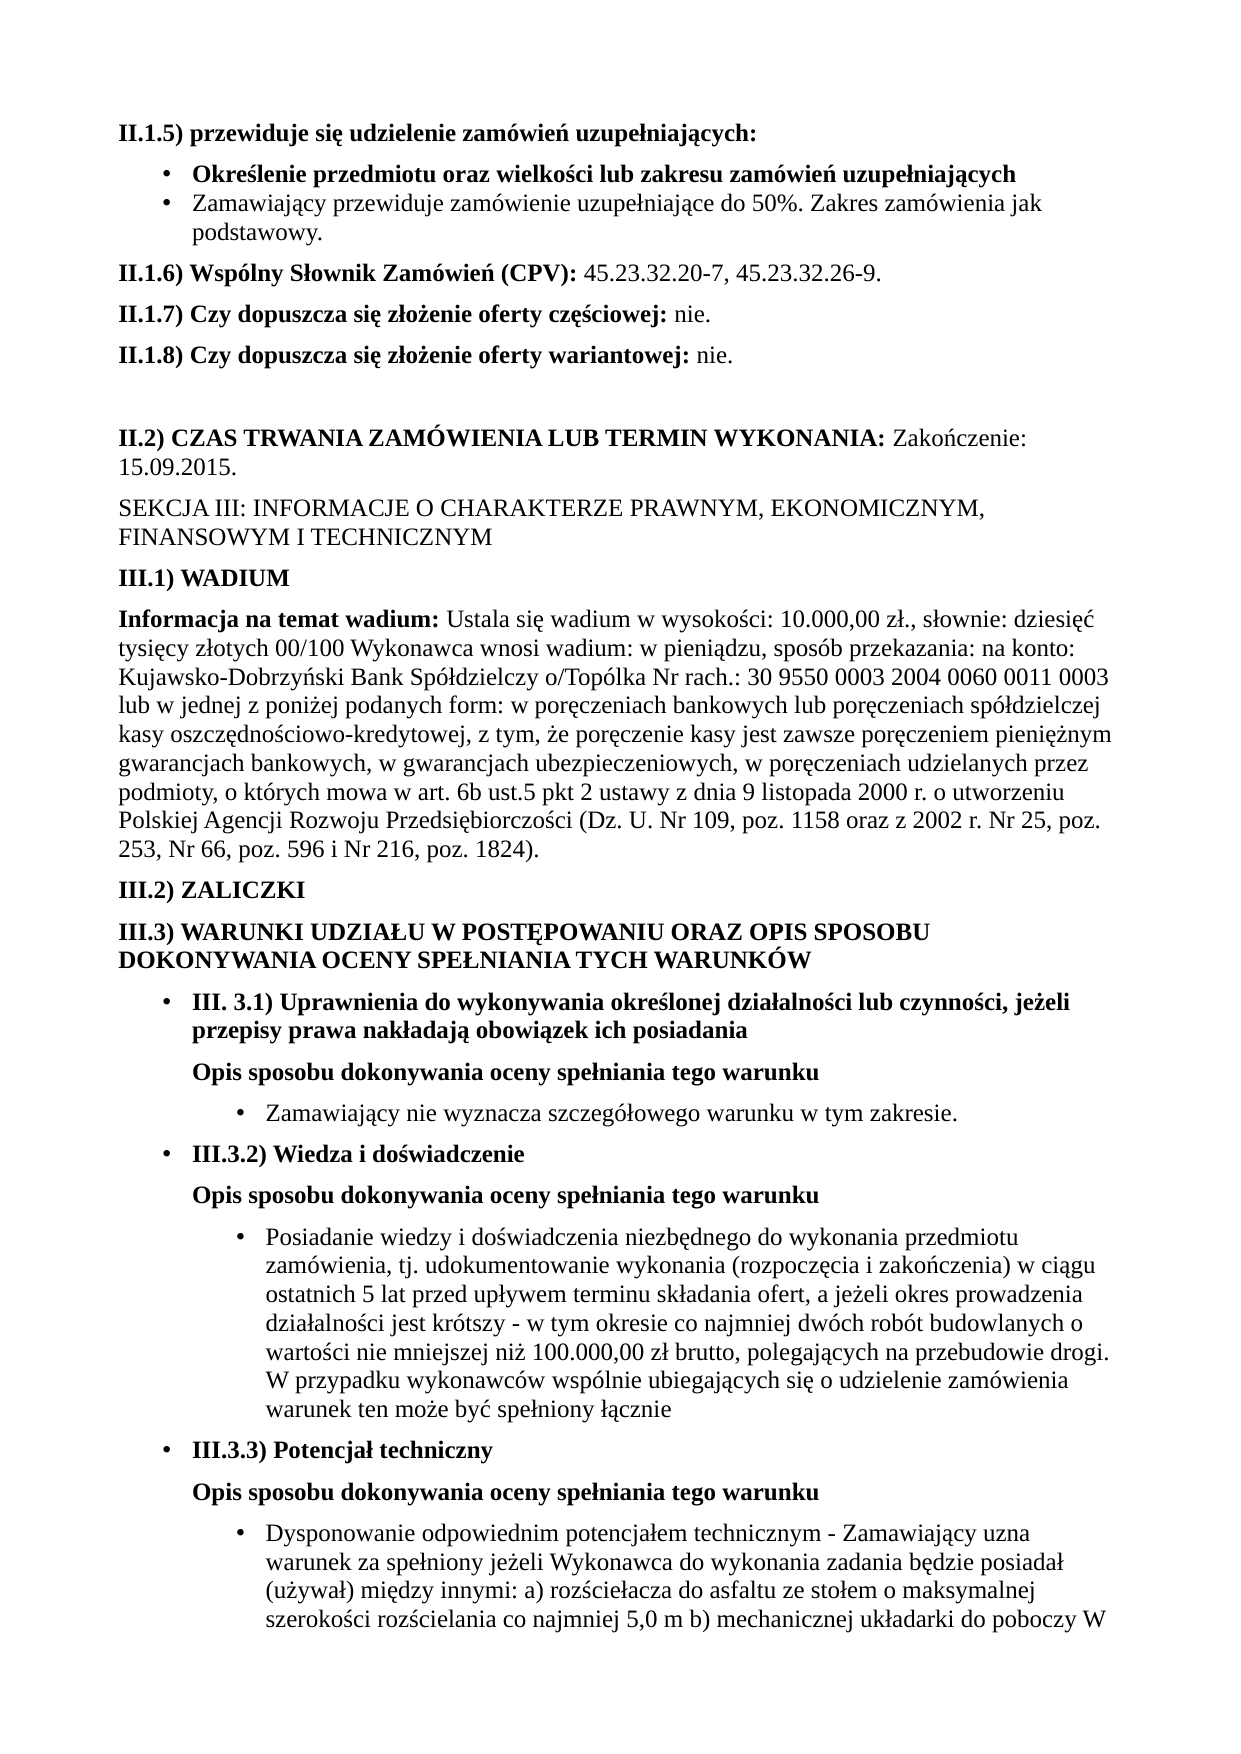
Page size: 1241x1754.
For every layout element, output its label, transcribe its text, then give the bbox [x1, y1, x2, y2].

list III.3.3) Potencjał techniczny [162, 1436, 1122, 1464]
text II.2) CZAS TRWANIA ZAMÓWIENIA LUB TERMIN WYKONANIA: Zakończenie: 15.09.2015. [118, 423, 1122, 481]
text Informacja na temat wadium: Ustala się wadium w wysokości: 10.000,00 zł., słownie: dziesięć tysięcy złotych 00/100 Wykonawca wnosi wadium: w pieniądzu, sposób przekazania: na konto: Kujawsko-Dobrzyński Bank Spółdzielczy o/Topólka Nr rach.: 30 9550 0003 2004 0060 0011 0003 lub w jednej z poniżej podanych form: w poręczeniach bankowych lub poręczeniach spółdzielczej kasy oszczędnościowo-kredytowej, z tym, że poręczenie kasy jest zawsze poręczeniem pieniężnym gwarancjach bankowych, w gwarancjach ubezpieczeniowych, w poręczeniach udzielanych przez podmioty, o których mowa w art. 6b ust.5 pkt 2 ustawy z dnia 9 listopada 2000 r. o utworzeniu Polskiej Agencji Rozwoju Przedsiębiorczości (Dz. U. Nr 109, poz. 1158 oraz z 2002 r. Nr 25, poz. 253, Nr 66, poz. 596 i Nr 216, poz. 1824). [118, 604, 1122, 863]
list Opis sposobu dokonywania oceny spełniania tego warunku [162, 1181, 1122, 1209]
list III.3.2) Wiedza i doświadczenie [162, 1139, 1122, 1168]
list Zamawiający nie wyznacza szczegółowego warunku w tym zakresie. [236, 1098, 1122, 1127]
list III. 3.1) Uprawnienia do wykonywania określonej działalności lub czynności, jeżeli przepisy prawa nakładają obowiązek ich posiadania [162, 987, 1122, 1044]
list Dysponowanie odpowiednim potencjałem technicznym - Zamawiający uzna warunek za spełniony jeżeli Wykonawca do wykonania zadania będzie posiadał (używał) między innymi: a) rozściełacza do asfaltu ze stołem o maksymalnej szerokości rozścielania co najmniej 5,0 m b) mechanicznej układarki do poboczy W [236, 1518, 1122, 1633]
list Określenie przedmiotu oraz wielkości lub zakresu zamówień uzupełniających [162, 159, 1122, 188]
text II.1.6) Wspólny Słownik Zamówień (CPV): 45.23.32.20-7, 45.23.32.26-9. [118, 258, 1122, 287]
text SEKCJA III: INFORMACJE O CHARAKTERZE PRAWNYM, EKONOMICZNYM, FINANSOWYM I TECHNICZNYM [118, 493, 1122, 551]
text III.2) ZALICZKI [118, 876, 1122, 904]
list Opis sposobu dokonywania oceny spełniania tego warunku [162, 1057, 1122, 1086]
text II.1.7) Czy dopuszcza się złożenie oferty częściowej: nie. [118, 299, 1122, 328]
list Opis sposobu dokonywania oceny spełniania tego warunku [162, 1477, 1122, 1506]
text III.3) WARUNKI UDZIAŁU W POSTĘPOWANIU ORAZ OPIS SPOSOBU DOKONYWANIA OCENY SPEŁNIANIA TYCH WARUNKÓW [118, 917, 1122, 974]
list Posiadanie wiedzy i doświadczenia niezbędnego do wykonania przedmiotu zamówienia, tj. udokumentowanie wykonania (rozpoczęcia i zakończenia) w ciągu ostatnich 5 lat przed upływem terminu składania ofert, a jeżeli okres prowadzenia działalności jest krótszy - w tym okresie co najmniej dwóch robót budowlanych o wartości nie mniejszej niż 100.000,00 zł brutto, polegających na przebudowie drogi. W przypadku wykonawców wspólnie ubiegających się o udzielenie zamówienia warunek ten może być spełniony łącznie [236, 1222, 1122, 1423]
text III.1) WADIUM [118, 563, 1122, 592]
text II.1.8) Czy dopuszcza się złożenie oferty wariantowej: nie. [118, 341, 1122, 369]
list Zamawiający przewiduje zamówienie uzupełniające do 50%. Zakres zamówienia jak podstawowy. [162, 188, 1122, 246]
text II.1.5) przewiduje się udzielenie zamówień uzupełniających: [118, 118, 1122, 147]
